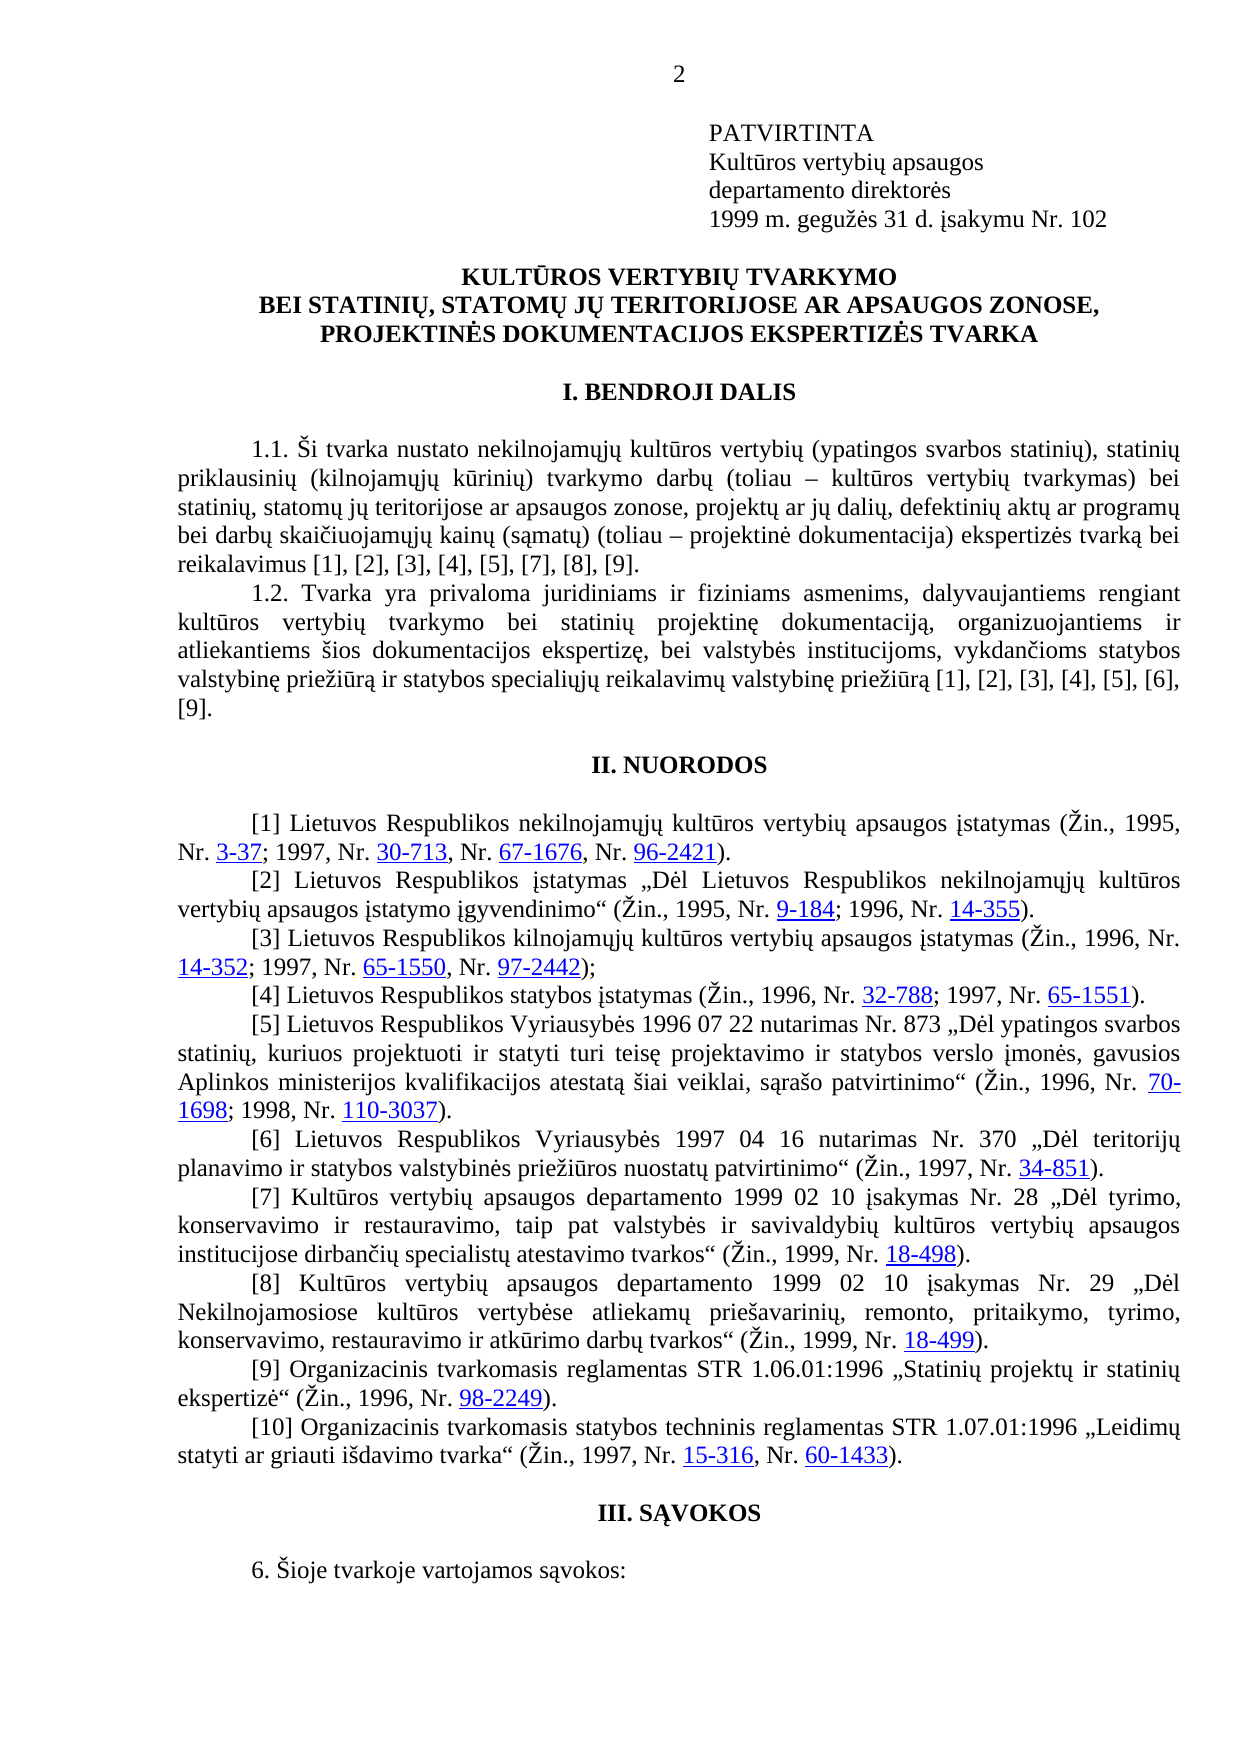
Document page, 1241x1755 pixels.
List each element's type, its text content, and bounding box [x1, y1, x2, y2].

text 1.1. Ši tvarka nustato nekilnojamųjų kultūros vertybių (ypatingos svarbos statinių), statinių priklausinių (kilnojamųjų kūrinių) tvarkymo darbų (toliau – kultūros vertybių tvarkymas) bei statinių, statomų jų teritorijose ar apsaugos zonose, projektų ar jų dalių, defektinių aktų ar programų bei darbų skaičiuojamųjų kainų (sąmatų) (toliau – projektinė dokumentacija) ekspertizės tvarką bei reikalavimus [1], [2], [3], [4], [5], [7], [8], [9]. [177, 434, 1181, 578]
text [2] Lietuvos Respublikos įstatymas „Dėl Lietuvos Respublikos nekilnojamųjų kultūros vertybių apsaugos įstatymo įgyvendinimo“ (Žin., 1995, Nr. 9-184; 1996, Nr. 14-355). [177, 866, 1181, 923]
text [10] Organizacinis tvarkomasis statybos techninis reglamentas STR 1.07.01:1996 „Leidimų statyti ar griauti išdavimo tvarka“ (Žin., 1997, Nr. 15-316, Nr. 60-1433). [177, 1412, 1181, 1469]
text II. Nuorodos [177, 751, 1181, 779]
text kultūros vertybių tvarkymo [177, 262, 1181, 291]
text I. Bendroji dalis [177, 377, 1181, 406]
text [5] Lietuvos Respublikos Vyriausybės 1996 07 22 nutarimas Nr. 873 „Dėl ypatingos svarbos statinių, kuriuos projektuoti ir statyti turi teisę projektavimo ir statybos verslo įmonės, gavusios Aplinkos ministerijos kvalifikacijos atestatą šiai veiklai, sąrašo patvirtinimo“ (Žin., 1996, Nr. 70-1698; 1998, Nr. 110-3037). [177, 1009, 1181, 1124]
text [6] Lietuvos Respublikos Vyriausybės 1997 04 16 nutarimas Nr. 370 „Dėl teritorijų planavimo ir statybos valstybinės priežiūros nuostatų patvirtinimo“ (Žin., 1997, Nr. 34-851). [177, 1124, 1181, 1182]
text [9] Organizacinis tvarkomasis reglamentas STR 1.06.01:1996 „Statinių projektų ir statinių ekspertizė“ (Žin., 1996, Nr. 98-2249). [177, 1354, 1181, 1412]
text [8] Kultūros vertybių apsaugos departamento 1999 02 10 įsakymas Nr. 29 „Dėl Nekilnojamosiose kultūros vertybėse atliekamų priešavarinių, remonto, pritaikymo, tyrimo, konservavimo, restauravimo ir atkūrimo darbų tvarkos“ (Žin., 1999, Nr. 18-499). [177, 1268, 1181, 1354]
text Kultūros vertybių apsaugos [177, 147, 1181, 176]
text projektinės dokumentacijos ekspertizės tvarka [177, 319, 1181, 348]
text III. Sąvokos [177, 1498, 1181, 1527]
text PATVIRTINTA [709, 118, 1181, 147]
text [4] Lietuvos Respublikos statybos įstatymas (Žin., 1996, Nr. 32-788; 1997, Nr. 65-1551). [177, 981, 1181, 1009]
text bei statinių, statomų jų teritorijose ar apsaugos zonose, [177, 291, 1181, 319]
text [7] Kultūros vertybių apsaugos departamento 1999 02 10 įsakymas Nr. 28 „Dėl tyrimo, konservavimo ir restauravimo, taip pat valstybės ir savivaldybių kultūros vertybių apsaugos institucijose dirbančių specialistų atestavimo tvarkos“ (Žin., 1999, Nr. 18-498). [177, 1182, 1181, 1268]
text 6. Šioje tvarkoje vartojamos sąvokos: [177, 1556, 1181, 1584]
text 1999 m. gegužės 31 d. įsakymu Nr. 102 [177, 204, 1181, 233]
text [1] Lietuvos Respublikos nekilnojamųjų kultūros vertybių apsaugos įstatymas (Žin., 1995, Nr. 3-37; 1997, Nr. 30-713, Nr. 67-1676, Nr. 96-2421). [177, 808, 1181, 866]
text departamento direktorės [177, 176, 1181, 204]
text [3] Lietuvos Respublikos kilnojamųjų kultūros vertybių apsaugos įstatymas (Žin., 1996, Nr. 14-352; 1997, Nr. 65-1550, Nr. 97-2442); [177, 923, 1181, 981]
text 1.2. Tvarka yra privaloma juridiniams ir fiziniams asmenims, dalyvaujantiems rengiant kultūros vertybių tvarkymo bei statinių projektinę dokumentaciją, organizuojantiems ir atliekantiems šios dokumentacijos ekspertizę, bei valstybės institucijoms, vykdančioms statybos valstybinę priežiūrą ir statybos specialiųjų reikalavimų valstybinę priežiūrą [1], [2], [3], [4], [5], [6], [9]. [177, 578, 1181, 722]
